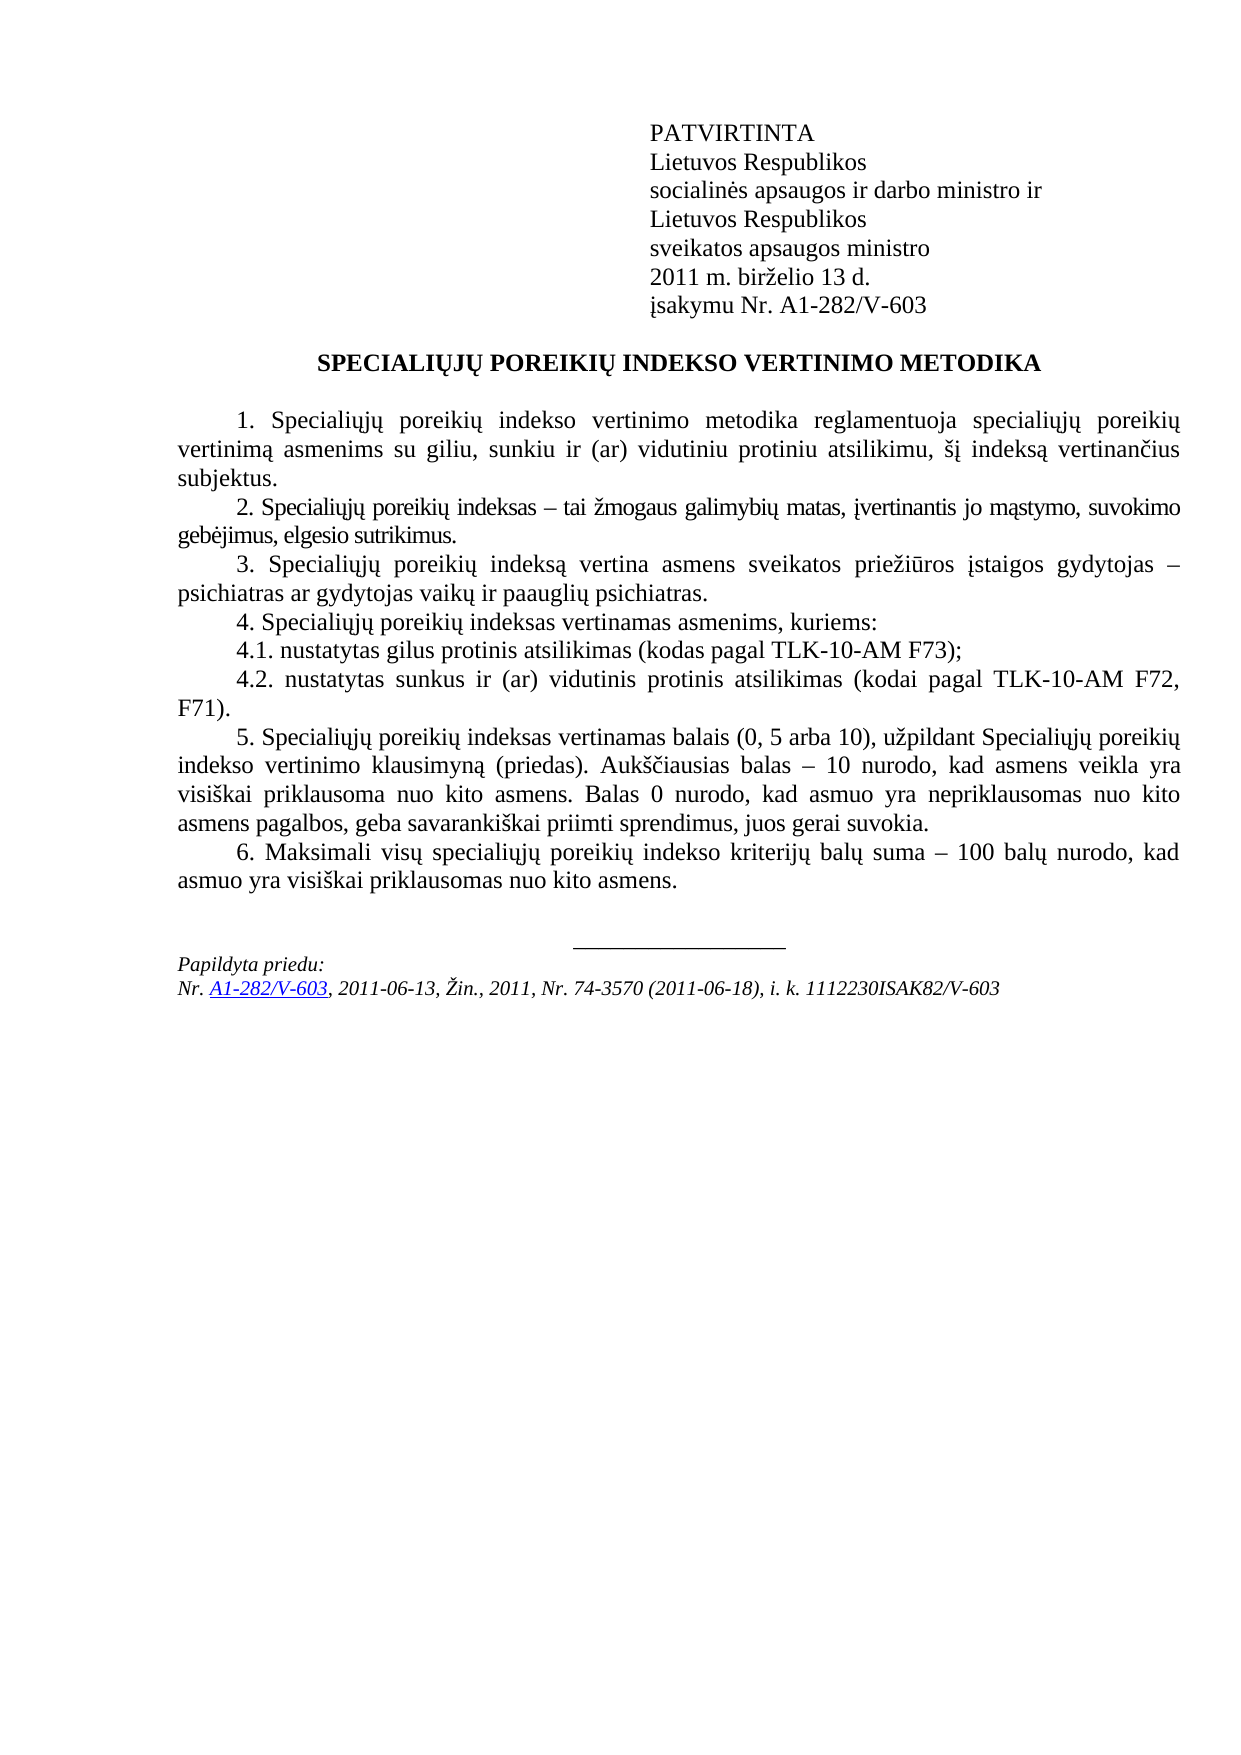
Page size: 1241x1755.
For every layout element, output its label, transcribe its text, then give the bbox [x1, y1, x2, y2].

text 4.1. nustatytas gilus protinis atsilikimas (kodas pagal TLK-10-AM F73); [177, 636, 1181, 664]
text 5. Specialiųjų poreikių indeksas vertinamas balais (0, 5 arba 10), užpildant Specialiųjų poreikių indekso vertinimo klausimyną (priedas). Aukščiausias balas – 10 nurodo, kad asmens veikla yra visiškai priklausoma nuo kito asmens. Balas 0 nurodo, kad asmuo yra nepriklausomas nuo kito asmens pagalbos, geba savarankiškai priimti sprendimus, juos gerai suvokia. [177, 722, 1181, 837]
text Lietuvos Respublikos [649, 147, 1181, 176]
text įsakymu Nr. A1-282/V-603 [649, 291, 1181, 319]
text 2. Specialiųjų poreikių indeksas – tai žmogaus galimybių matas, įvertinantis jo mąstymo, suvokimo gebėjimus, elgesio sutrikimus. [177, 492, 1181, 549]
text 4. Specialiųjų poreikių indeksas vertinamas asmenims, kuriems: [177, 607, 1181, 636]
text SPECIALIŲJŲ POREIKIŲ INDEKSO VERTINIMO METODIKA [177, 348, 1181, 377]
text 4.2. nustatytas sunkus ir (ar) vidutinis protinis atsilikimas (kodai pagal TLK-10-AM F72, F71). [177, 664, 1181, 722]
text PATVIRTINTA [649, 118, 1181, 147]
text Papildyta priedu: [177, 952, 1181, 976]
text _________________ [177, 923, 1181, 952]
text 2011 m. birželio 13 d. [649, 262, 1181, 291]
text sveikatos apsaugos ministro [649, 233, 1181, 262]
text Nr. A1-282/V-603, 2011-06-13, Žin., 2011, Nr. 74-3570 (2011-06-18), i. k. 1112230ISAK82/V-603 [177, 976, 1181, 1000]
text socialinės apsaugos ir darbo ministro ir [649, 176, 1181, 204]
text 6. Maksimali visų specialiųjų poreikių indekso kriterijų balų suma – 100 balų nurodo, kad asmuo yra visiškai priklausomas nuo kito asmens. [177, 837, 1181, 894]
text 1. Specialiųjų poreikių indekso vertinimo metodika reglamentuoja specialiųjų poreikių vertinimą asmenims su giliu, sunkiu ir (ar) vidutiniu protiniu atsilikimu, šį indeksą vertinančius subjektus. [177, 406, 1181, 492]
text Lietuvos Respublikos [649, 204, 1181, 233]
text 3. Specialiųjų poreikių indeksą vertina asmens sveikatos priežiūros įstaigos gydytojas – psichiatras ar gydytojas vaikų ir paauglių psichiatras. [177, 549, 1181, 607]
